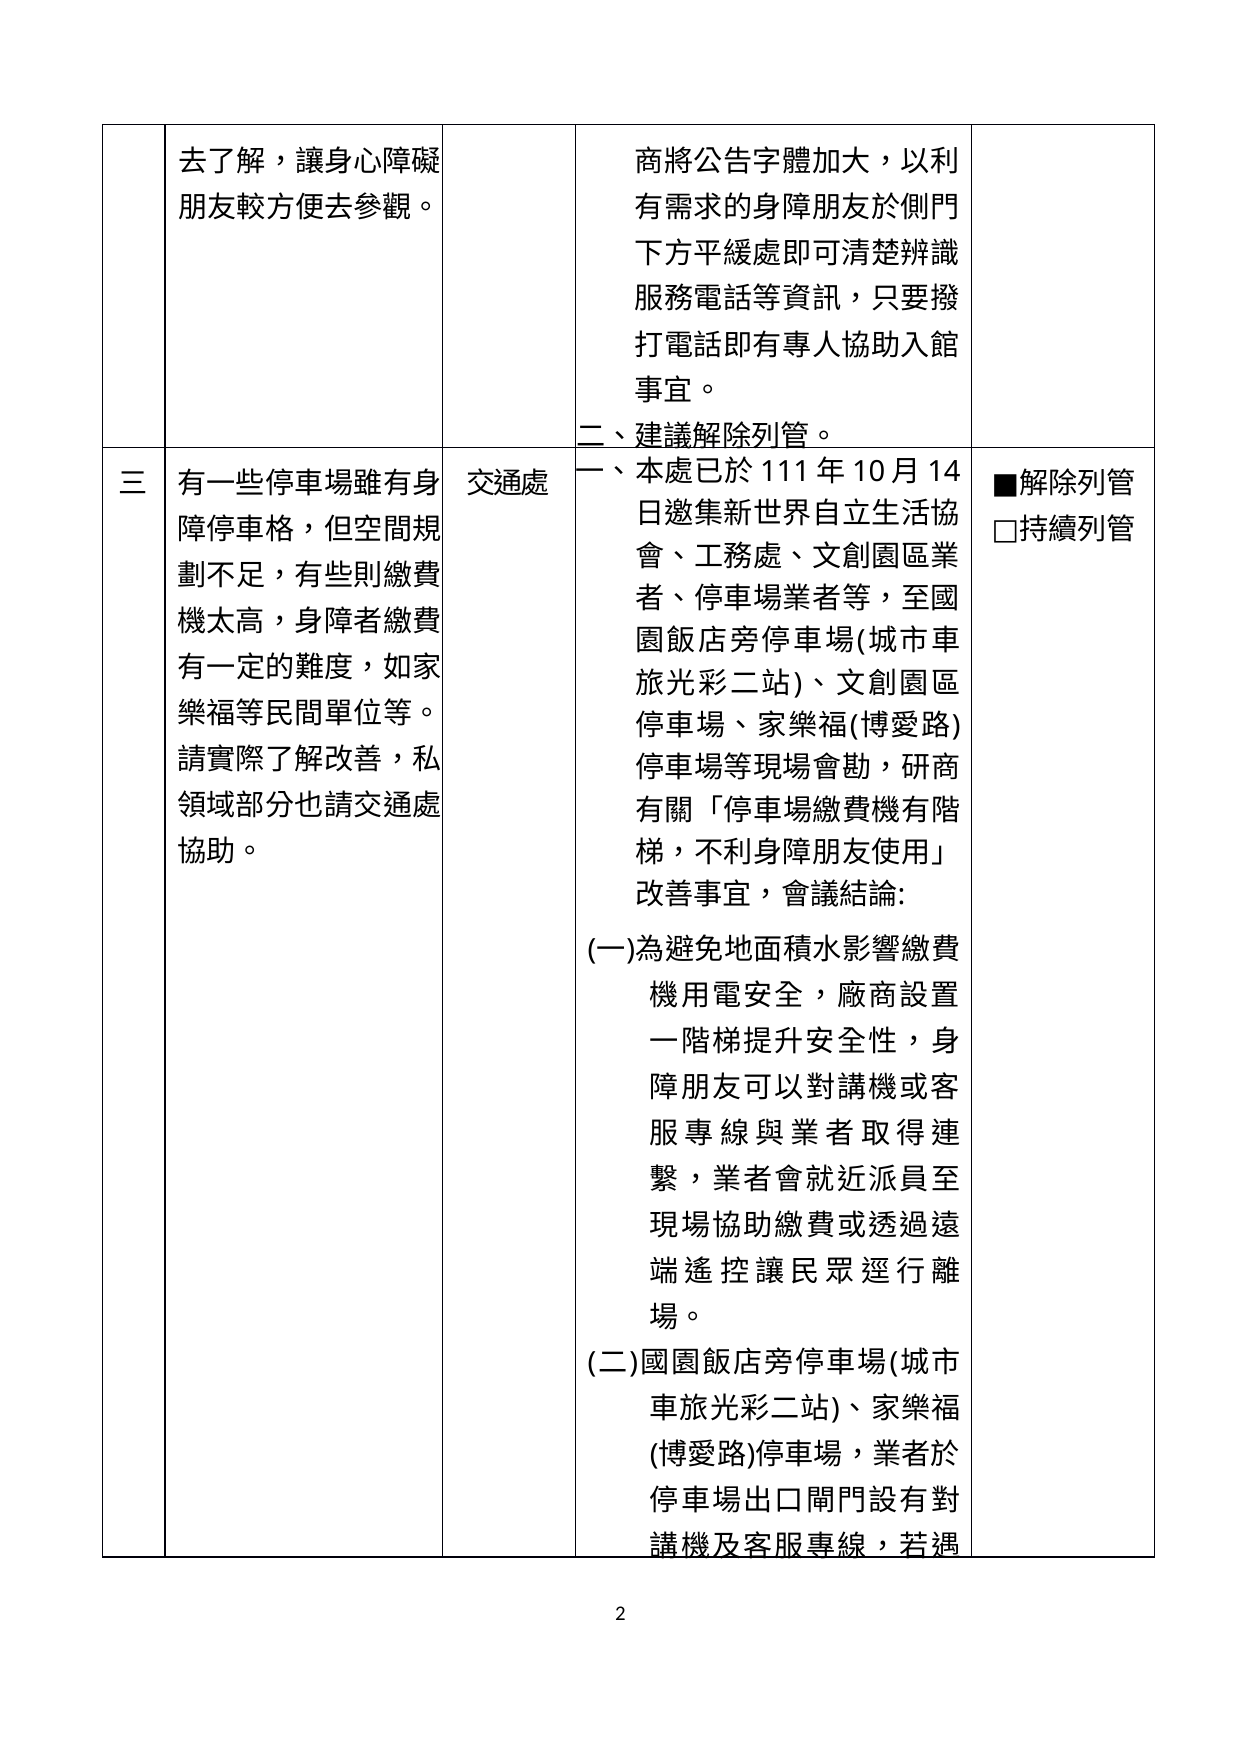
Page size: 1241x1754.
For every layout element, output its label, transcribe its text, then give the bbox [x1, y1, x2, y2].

table_cell ■解除列管 □持續列管 [972, 448, 1154, 1556]
table_cell 去了解，讓身心障礙朋友較方便去參觀。 [166, 125, 442, 447]
table_cell 有一些停車場雖有身障停車格，但空間規劃不足，有些則繳費機太高，身障者繳費有一定的難度，如家樂福等民間單位等。請實際了解改善，私領域部分也請交通處協助。 [166, 448, 442, 1556]
table_cell 商將公告字體加大，以利有需求的身障朋友於側門下方平緩處即可清楚辨識服務電話等資訊，只要撥打電話即有專人協助入館事宜。 二、建議解除列管。 [576, 125, 971, 447]
table_cell [972, 125, 1154, 447]
table_cell [443, 125, 575, 447]
table_cell 三 [103, 448, 164, 1556]
table_cell 交通處 [443, 448, 575, 1556]
table_cell [103, 125, 164, 447]
table_cell 本處已於111年10月14日邀集新世界自立生活協會、工務處、文創園區業者、停車場業者等，至國園飯店旁停車場(城市車旅光彩二站)、文創園區停車場、家樂福(博愛路)停車場等現場會勘，研商有關「停車場繳費機有階梯，不利身障朋友使用」改善事宜，會議結論: (一)為避免地面積水影響繳費機用電安全，廠商設置一階梯提升安全性，身障朋友可以對講機或客服專線與業者取得連繫，業者會就近派員至現場協助繳費或透過遠端遙控讓民眾逕行離場。 (二)國園飯店旁停車場(城市車旅光彩二站)、家樂福(博愛路)停車場，業者於停車場出口閘門設有對講機及客服專線，若遇 [576, 448, 971, 1556]
